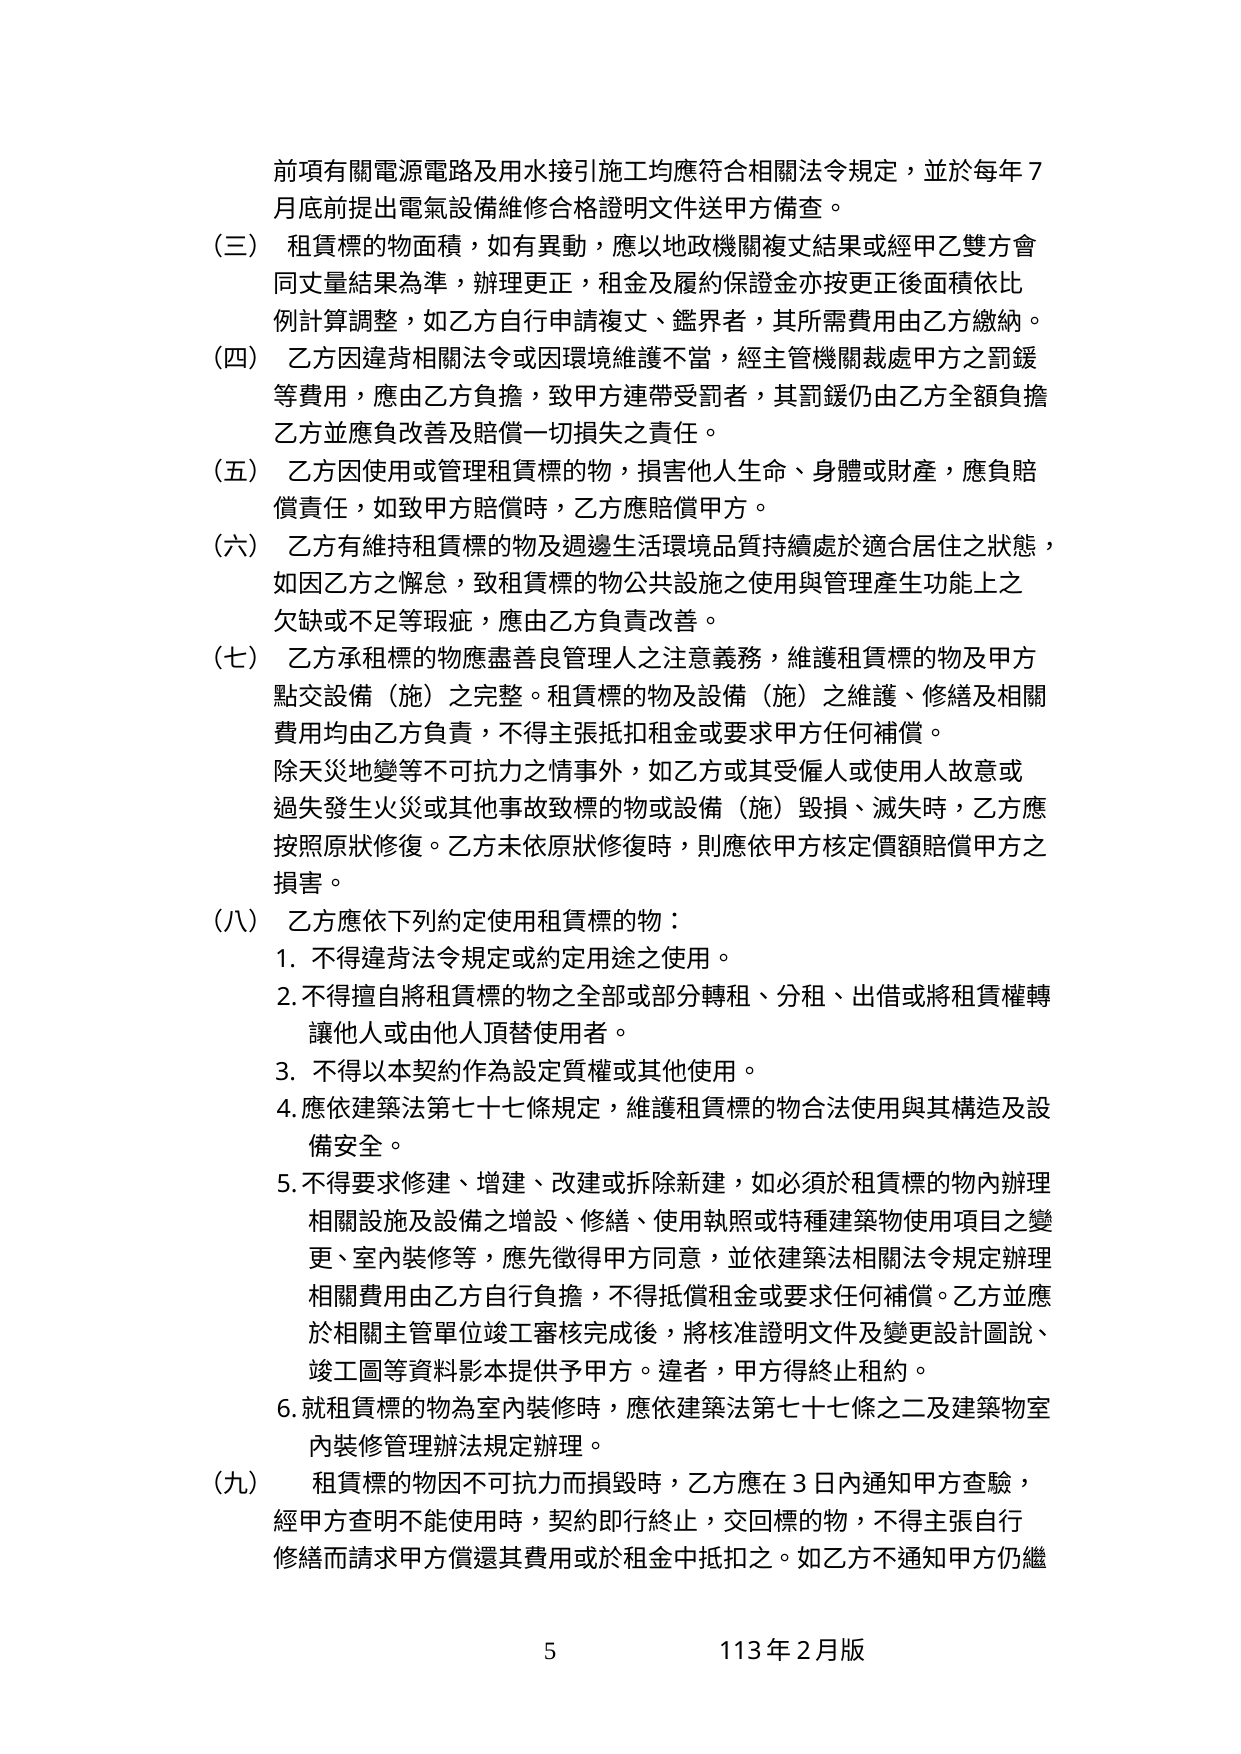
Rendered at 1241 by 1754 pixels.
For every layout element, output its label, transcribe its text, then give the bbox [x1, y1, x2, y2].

list 應依建築法第七十七條規定，維護租賃標的物合法使用與其構造及設備安全。 [276, 1087, 1053, 1162]
list 不得擅自將租賃標的物之全部或部分轉租、分租、出借或將租賃權轉讓他人或由他人頂替使用者。 [276, 975, 1053, 1050]
list 乙方因使用或管理租賃標的物，損害他人生命、身體或財產，應負賠償責任，如致甲方賠償時，乙方應賠償甲方。 [198, 450, 1047, 525]
list 乙方因違背相關法令或因環境維護不當，經主管機關裁處甲方之罰鍰等費用，應由乙方負擔，致甲方連帶受罰者，其罰鍰仍由乙方全額負擔。乙方並應負改善及賠償一切損失之責任。 [198, 337, 1047, 450]
text 前項有關電源電路及用水接引施工均應符合相關法令規定，並於每年7月底前提出電氣設備維修合格證明文件送甲方備查。 [273, 150, 1047, 225]
list 乙方有維持租賃標的物及週邊生活環境品質持續處於適合居住之狀態，如因乙方之懈怠，致租賃標的物公共設施之使用與管理產生功能上之欠缺或不足等瑕疵，應由乙方負責改善。 [198, 525, 1047, 637]
list 就租賃標的物為室內裝修時，應依建築法第七十七條之二及建築物室內裝修管理辦法規定辦理。 [276, 1387, 1053, 1462]
list 不得違背法令規定或約定用途之使用。 [275, 937, 1053, 975]
list 租賃標的物面積，如有異動，應以地政機關複丈結果或經甲乙雙方會同丈量結果為準，辦理更正，租金及履約保證金亦按更正後面積依比例計算調整，如乙方自行申請複丈、鑑界者，其所需費用由乙方繳納。 [198, 225, 1047, 337]
list 乙方承租標的物應盡善良管理人之注意義務，維護租賃標的物及甲方點交設備（施）之完整。租賃標的物及設備（施）之維護、修繕及相關費用均由乙方負責，不得主張抵扣租金或要求甲方任何補償。 [198, 637, 1047, 750]
list 租賃標的物因不可抗力而損毀時，乙方應在3日內通知甲方查驗，經甲方查明不能使用時，契約即行終止，交回標的物，不得主張自行修繕而請求甲方償還其費用或於租金中抵扣之。如乙方不通知甲方仍繼 [198, 1462, 1047, 1575]
list 不得以本契約作為設定質權或其他使用。 [275, 1050, 1053, 1087]
list 不得要求修建、增建、改建或拆除新建，如必須於租賃標的物內辦理相關設施及設備之增設、修繕、使用執照或特種建築物使用項目之變更、室內裝修等，應先徵得甲方同意，並依建築法相關法令規定辦理，相關費用由乙方自行負擔，不得抵償租金或要求任何補償。乙方並應於相關主管單位竣工審核完成後，將核准證明文件及變更設計圖說、竣工圖等資料影本提供予甲方。違者，甲方得終止租約。 [276, 1162, 1053, 1387]
list 乙方應依下列約定使用租賃標的物： [198, 900, 1047, 937]
text 除天災地變等不可抗力之情事外，如乙方或其受僱人或使用人故意或過失發生火災或其他事故致標的物或設備（施）毀損、滅失時，乙方應按照原狀修復。乙方未依原狀修復時，則應依甲方核定價額賠償甲方之損害。 [273, 750, 1047, 900]
